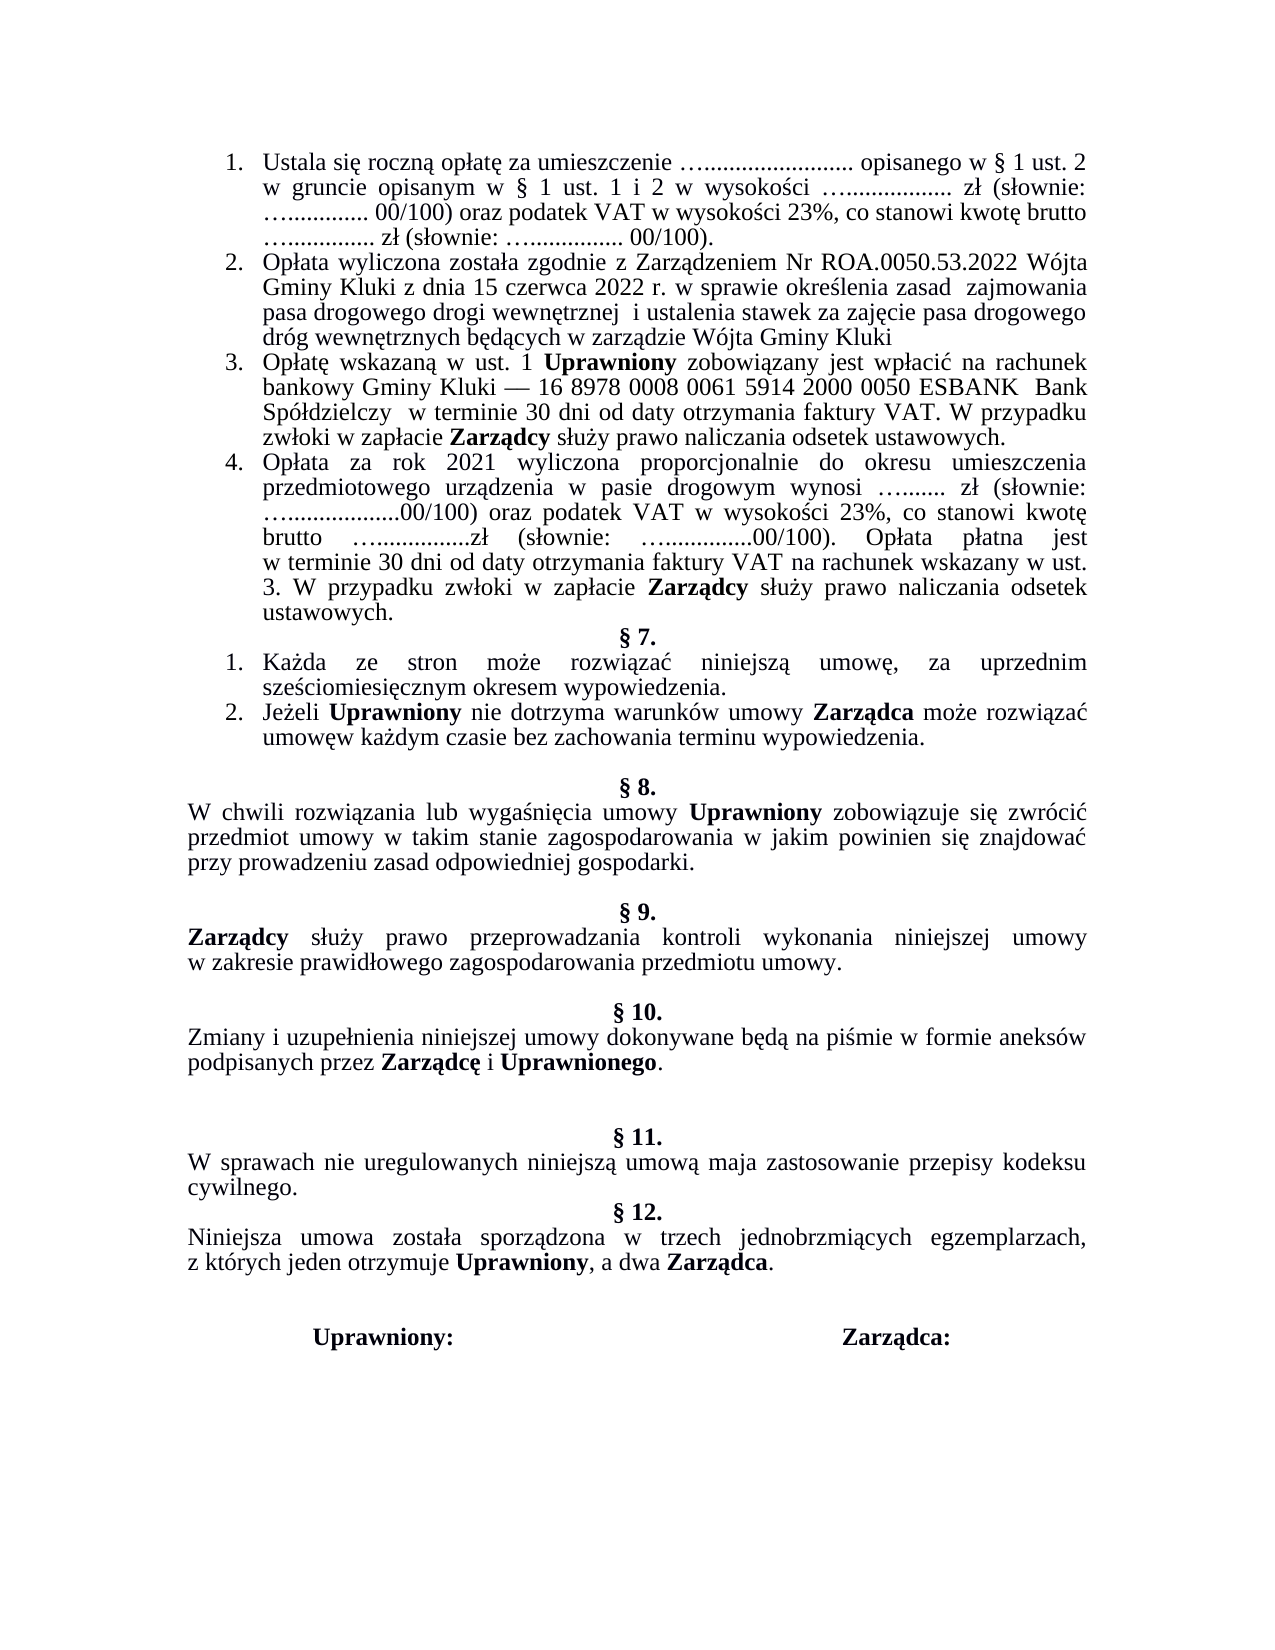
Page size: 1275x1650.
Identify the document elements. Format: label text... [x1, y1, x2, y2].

text Zarządcy służy prawo przeprowadzania kontroli wykonania niniejszej umowy w zakresie prawidłowego zagospodarowania przedmiotu umowy. [187, 925, 1087, 975]
list Jeżeli Uprawniony nie dotrzyma warunków umowy Zarządca może rozwiązać umowęw każdym czasie bez zachowania terminu wypowiedzenia. [225, 700, 1087, 750]
list Opłata za rok 2021 wyliczona proporcjonalnie do okresu umieszczenia przedmiotowego urządzenia w pasie drogowym wynosi …....... zł (słownie: …..................00/100) oraz podatek VAT w wysokości 23%, co stanowi kwotę brutto …...............zł (słownie: …..............00/100). Opłata płatna jest w terminie 30 dni od daty otrzymania faktury VAT na rachunek wskazany w ust. 3. W przypadku zwłoki w zapłacie Zarządcy służy prawo naliczania odsetek ustawowych. [225, 450, 1087, 625]
text W sprawach nie uregulowanych niniejszą umową maja zastosowanie przepisy kodeksu cywilnego. [187, 1150, 1087, 1200]
text Niniejsza umowa została sporządzona w trzech jednobrzmiących egzemplarzach, z których jeden otrzymuje Uprawniony, a dwa Zarządca. [187, 1225, 1087, 1275]
text § 11. [187, 1125, 1087, 1150]
list Każda ze stron może rozwiązać niniejszą umowę, za uprzednim sześciomiesięcznym okresem wypowiedzenia. [225, 650, 1087, 700]
list Ustala się roczną opłatę za umieszczenie …........................ opisanego w § 1 ust. 2 w gruncie opisanym w § 1 ust. 1 i 2 w wysokości …................. zł (słownie: …............. 00/100) oraz podatek VAT w wysokości 23%, co stanowi kwotę brutto ….............. zł (słownie: …............... 00/100). [225, 150, 1087, 250]
text Uprawniony: Zarządca: [187, 1325, 1087, 1350]
text § 9. [187, 900, 1087, 925]
list Opłata wyliczona została zgodnie z Zarządzeniem Nr ROA.0050.53.2022 Wójta Gminy Kluki z dnia 15 czerwca 2022 r. w sprawie określenia zasad zajmowania pasa drogowego drogi wewnętrznej i ustalenia stawek za zajęcie pasa drogowego dróg wewnętrznych będących w zarządzie Wójta Gminy Kluki [225, 250, 1087, 350]
text Zmiany i uzupełnienia niniejszej umowy dokonywane będą na piśmie w formie aneksów podpisanych przez Zarządcę i Uprawnionego. [187, 1025, 1087, 1075]
text § 12. [187, 1200, 1087, 1225]
text § 10. [187, 1000, 1087, 1025]
text § 7. [187, 625, 1087, 650]
list Opłatę wskazaną w ust. 1 Uprawniony zobowiązany jest wpłacić na rachunek bankowy Gminy Kluki –– 16 8978 0008 0061 5914 2000 0050 ESBANK Bank Spółdzielczy w terminie 30 dni od daty otrzymania faktury VAT. W przypadku zwłoki w zapłacie Zarządcy służy prawo naliczania odsetek ustawowych. [225, 350, 1087, 450]
text § 8. [187, 775, 1087, 800]
text W chwili rozwiązania lub wygaśnięcia umowy Uprawniony zobowiązuje się zwrócić przedmiot umowy w takim stanie zagospodarowania w jakim powinien się znajdować przy prowadzeniu zasad odpowiedniej gospodarki. [187, 800, 1087, 875]
